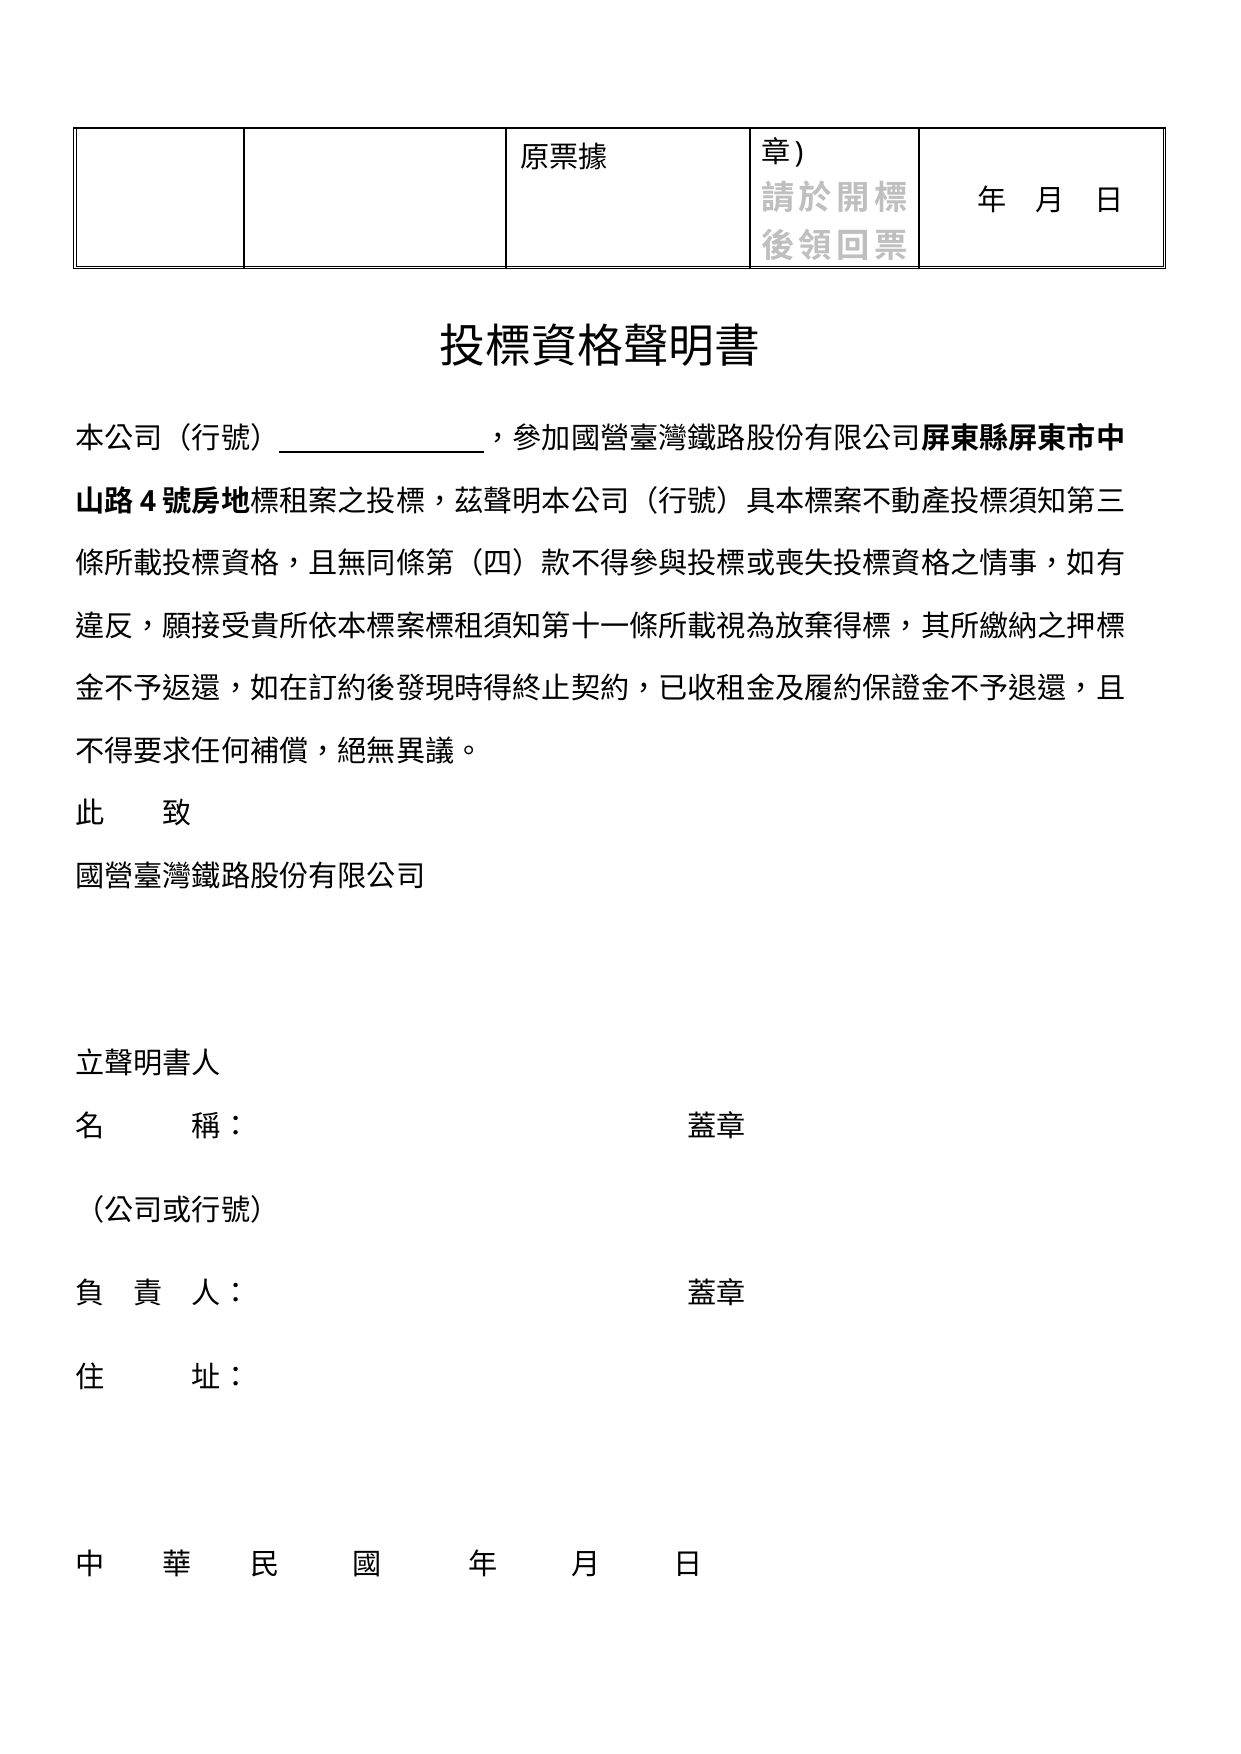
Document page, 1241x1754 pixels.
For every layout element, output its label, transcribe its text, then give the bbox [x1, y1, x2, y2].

text 立聲明書人 [75, 1019, 1125, 1082]
text 負 責 人： 蓋章 [75, 1249, 1125, 1312]
text 名 稱： 蓋章 [75, 1082, 1125, 1144]
text 此 致 [75, 769, 1125, 832]
table_cell 原票據 [507, 129, 749, 266]
table_cell [245, 129, 505, 266]
text 本公司（行號） ，參加國營臺灣鐵路股份有限公司屏東縣屏東市中山路4號房地標租案之投標，茲聲明本公司（行號）具本標案不動產投標須知第三條所載投標資格，且無同條第（四）款不得參與投標或喪失投標資格之情事，如有違反，願接受貴所依本標案標租須知第十一條所載視為放棄得標，其所繳納之押標金不予返還，如在訂約後發現時得終止契約，已收租金及履約保證金不予退還，且不得要求任何補償，絕無異議。 [75, 394, 1125, 769]
text （公司或行號） [75, 1166, 1125, 1228]
text 國營臺灣鐵路股份有限公司 [75, 832, 1125, 894]
table_cell (簽名蓋章) 請於開標後領回票據時再簽名蓋章 [751, 129, 918, 266]
text 住 址： [75, 1333, 1125, 1395]
table_cell 年 月 日 [920, 129, 1163, 266]
table_cell [77, 129, 243, 266]
text 投標資格聲明書 [75, 269, 1125, 394]
text 中 華 民 國 年 月 日 [75, 1520, 1125, 1583]
